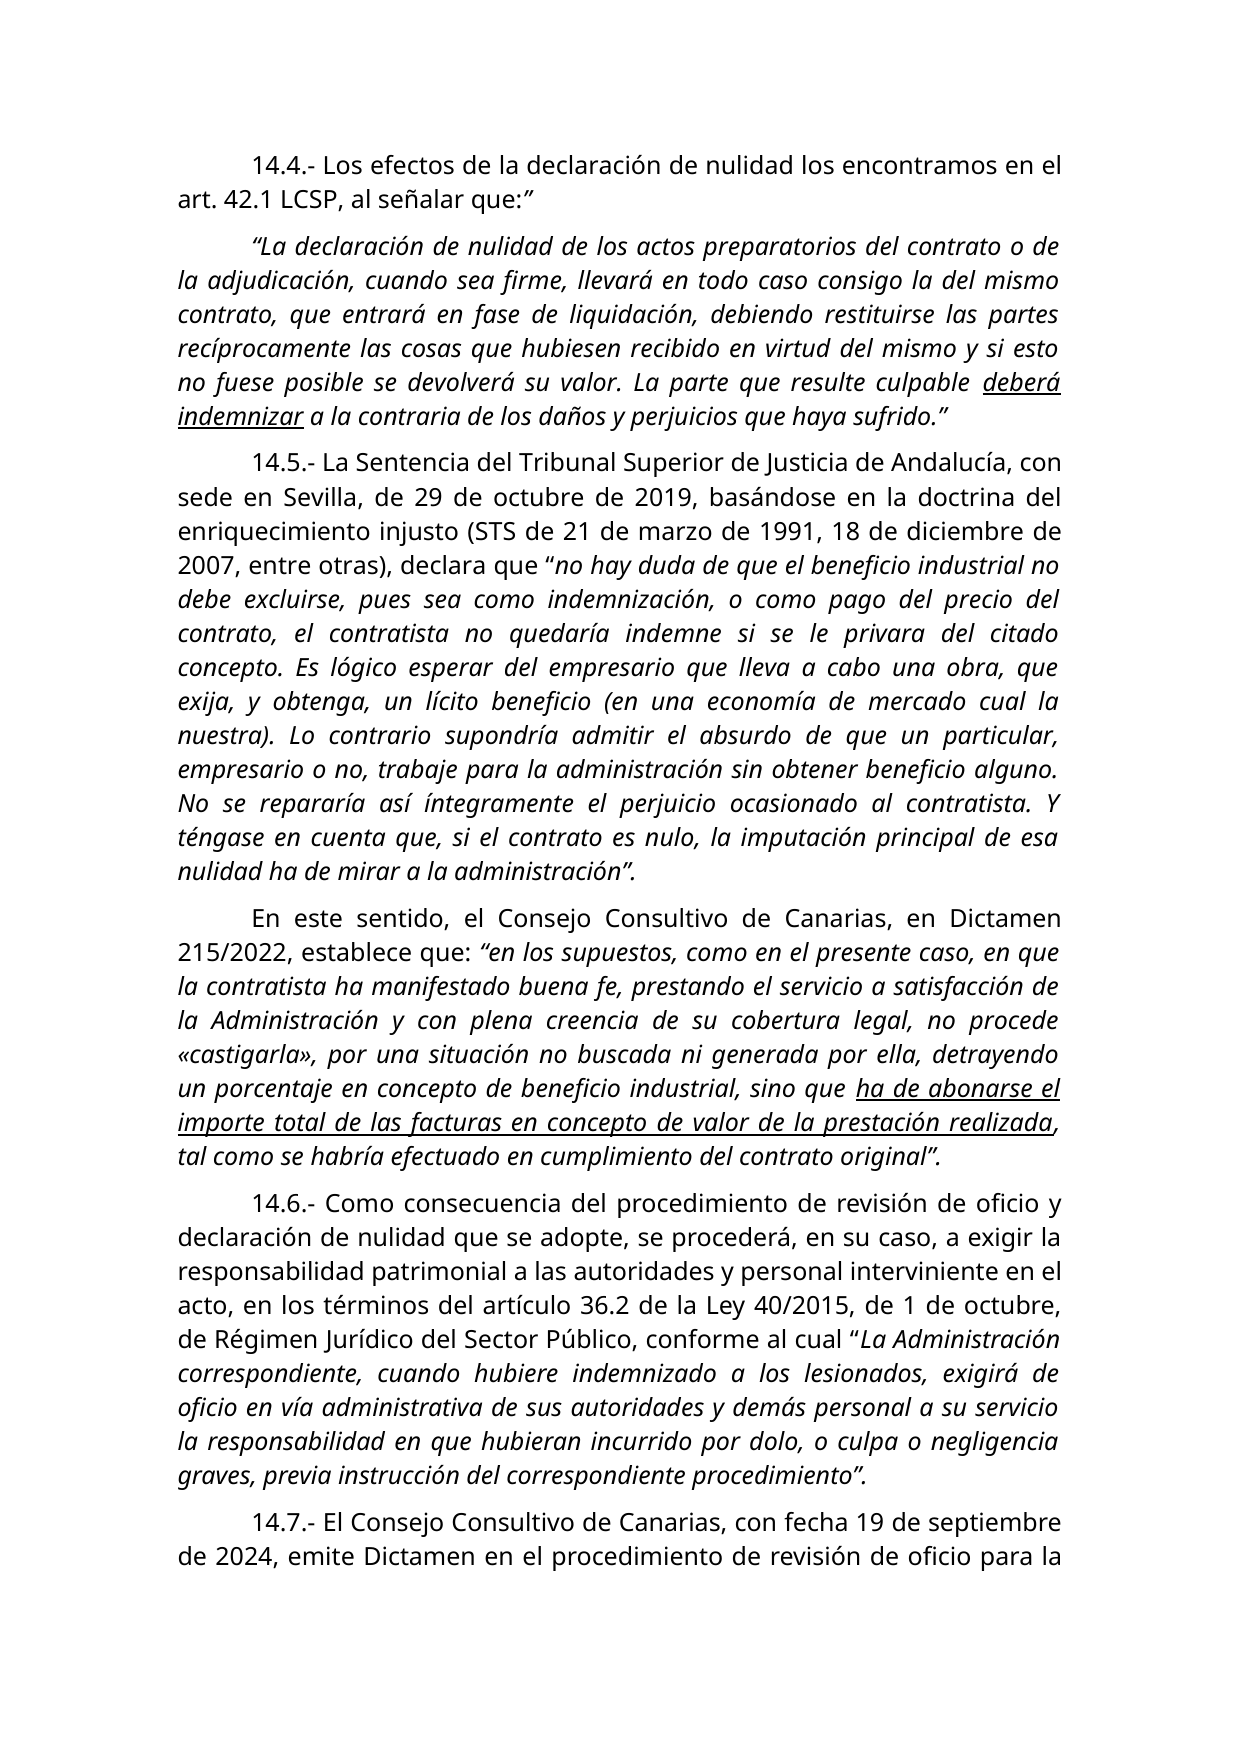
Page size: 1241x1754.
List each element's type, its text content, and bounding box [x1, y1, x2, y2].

text 14.7.- El Consejo Consultivo de Canarias, con fecha 19 de septiembre de 2024, emite Dictamen en el procedimiento de revisión de oficio para la [177, 1504, 1063, 1573]
text 14.4.- Los efectos de la declaración de nulidad los encontramos en el art. 42.1 LCSP, al señalar que:” [177, 148, 1063, 216]
text 14.5.- La Sentencia del Tribunal Superior de Justicia de Andalucía, con sede en Sevilla, de 29 de octubre de 2019, basándose en la doctrina del enriquecimiento injusto (STS de 21 de marzo de 1991, 18 de diciembre de 2007, entre otras), declara que “no hay duda de que el beneficio industrial no debe excluirse, pues sea como indemnización, o como pago del precio del contrato, el contratista no quedaría indemne si se le privara del citado concepto. Es lógico esperar del empresario que lleva a cabo una obra, que exija, y obtenga, un lícito beneficio (en una economía de mercado cual la nuestra). Lo contrario supondría admitir el absurdo de que un particular, empresario o no, trabaje para la administración sin obtener beneficio alguno. No se repararía así íntegramente el perjuicio ocasionado al contratista. Y téngase en cuenta que, si el contrato es nulo, la imputación principal de esa nulidad ha de mirar a la administración”. [177, 445, 1063, 888]
text En este sentido, el Consejo Consultivo de Canarias, en Dictamen 215/2022, establece que: “en los supuestos, como en el presente caso, en que la contratista ha manifestado buena fe, prestando el servicio a satisfacción de la Administración y con plena creencia de su cobertura legal, no procede «castigarla», por una situación no buscada ni generada por ella, detrayendo un porcentaje en concepto de beneficio industrial, sino que ha de abonarse el importe total de las facturas en concepto de valor de la prestación realizada, tal como se habría efectuado en cumplimiento del contrato original”. [177, 900, 1063, 1173]
text 14.6.- Como consecuencia del procedimiento de revisión de oficio y declaración de nulidad que se adopte, se procederá, en su caso, a exigir la responsabilidad patrimonial a las autoridades y personal interviniente en el acto, en los términos del artículo 36.2 de la Ley 40/2015, de 1 de octubre, de Régimen Jurídico del Sector Público, conforme al cual “La Administración correspondiente, cuando hubiere indemnizado a los lesionados, exigirá de oficio en vía administrativa de sus autoridades y demás personal a su servicio la responsabilidad en que hubieran incurrido por dolo, o culpa o negligencia graves, previa instrucción del correspondiente procedimiento”. [177, 1185, 1063, 1492]
text “La declaración de nulidad de los actos preparatorios del contrato o de la adjudicación, cuando sea firme, llevará en todo caso consigo la del mismo contrato, que entrará en fase de liquidación, debiendo restituirse las partes recíprocamente las cosas que hubiesen recibido en virtud del mismo y si esto no fuese posible se devolverá su valor. La parte que resulte culpable deberá indemnizar a la contraria de los daños y perjuicios que haya sufrido.” [177, 228, 1063, 433]
